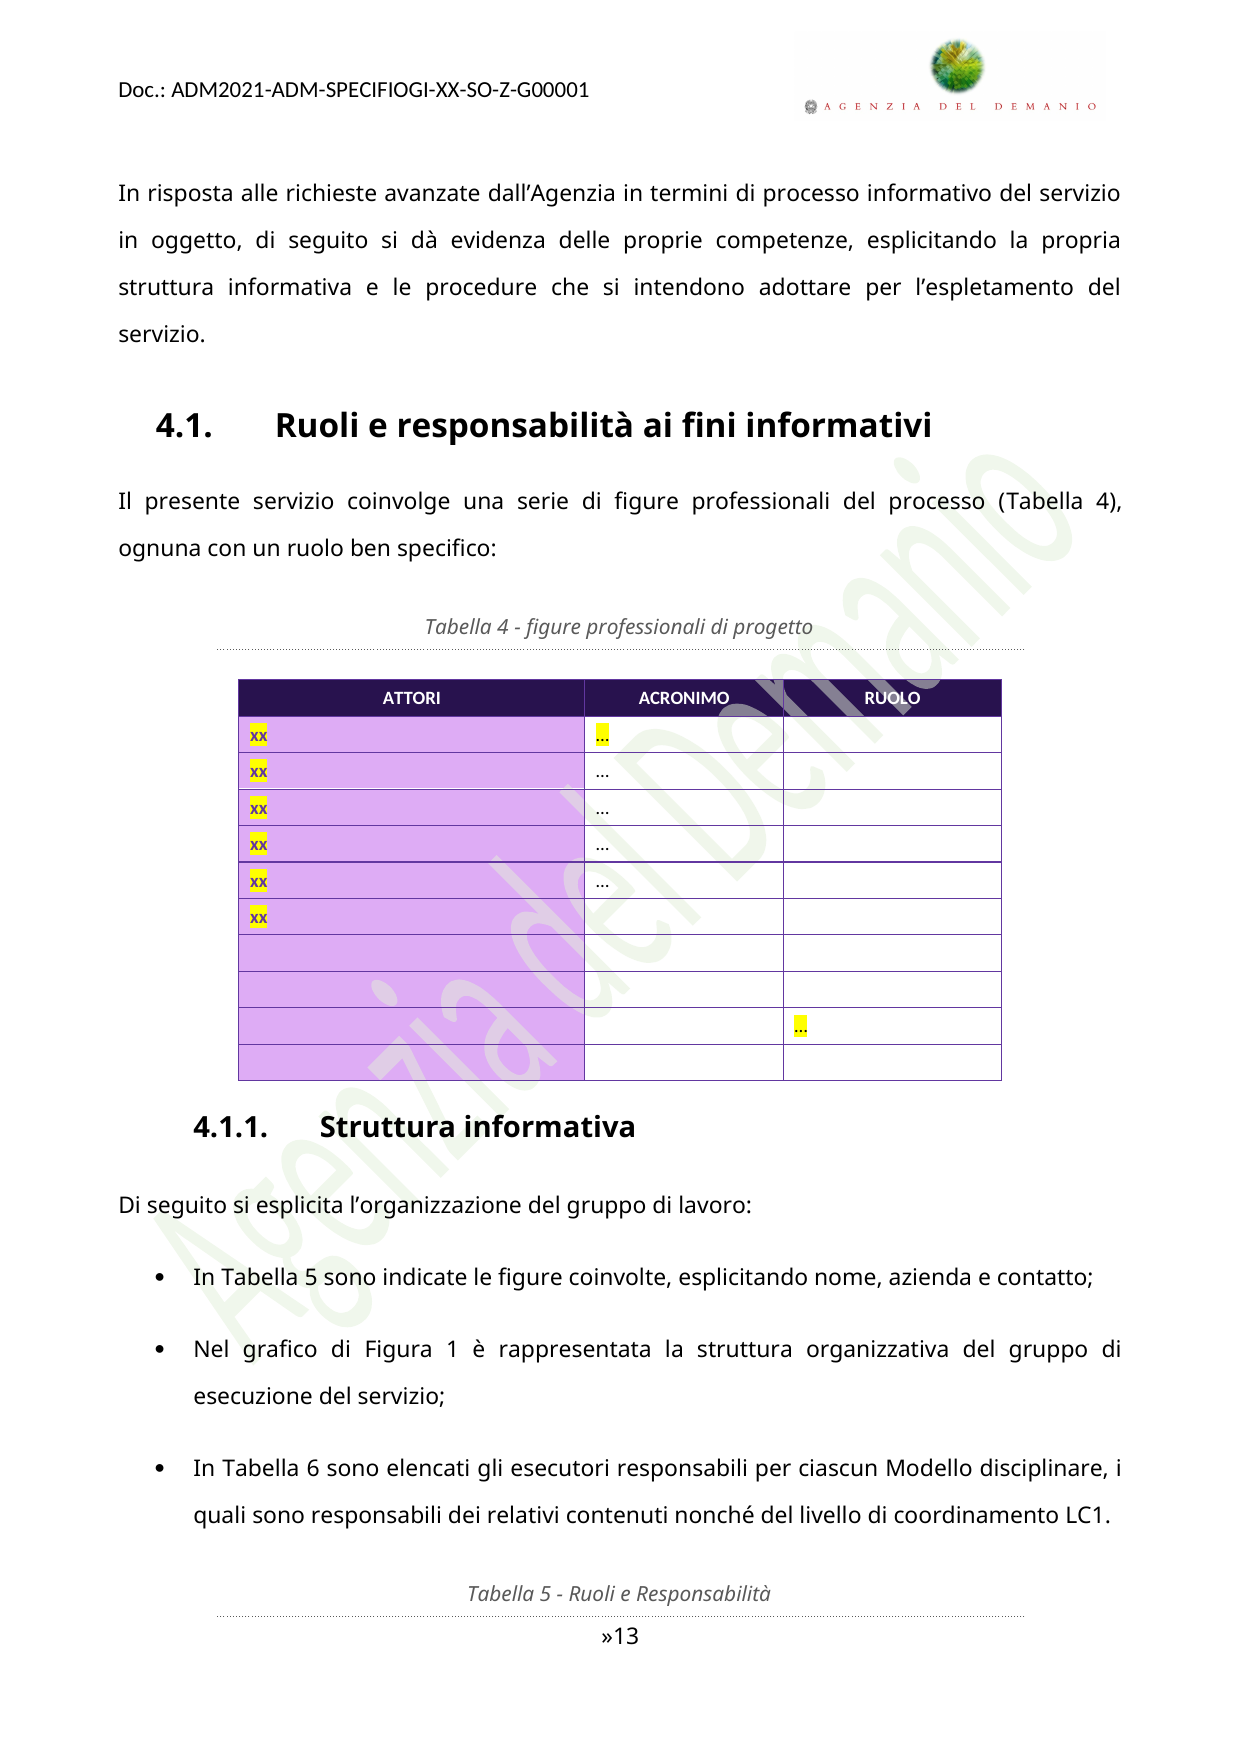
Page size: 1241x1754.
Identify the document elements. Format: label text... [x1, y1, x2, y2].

table_cell [784, 972, 1001, 1007]
table_cell [610, 972, 783, 1007]
table_cell [506, 863, 568, 898]
table_cell [604, 899, 783, 934]
table_cell [499, 1030, 522, 1044]
table_cell [784, 790, 1001, 825]
table_cell [578, 874, 584, 898]
table_cell … [648, 863, 783, 898]
table_cell [784, 863, 1001, 898]
list Nel grafico di Figura 1 è rappresentata la struttura organizzativa del gruppo di esecuzione del servizio; [156, 1333, 1122, 1411]
table_cell xx [239, 863, 521, 898]
table_cell [585, 935, 783, 971]
table_header ACRONIMO [585, 680, 783, 716]
table_cell [239, 1008, 496, 1044]
table_cell [382, 1060, 412, 1080]
table_cell [585, 1045, 783, 1080]
table_cell [457, 996, 485, 1007]
text Di seguito si esplicita l’organizzazione del gruppo di lavoro: [118, 1189, 243, 1221]
table_cell [239, 972, 569, 1007]
table_cell [612, 826, 715, 861]
table_cell … [585, 790, 679, 825]
list In Tabella 5 sono indicate le figure coinvolte, esplicitando nome, azienda e contatto; [240, 1261, 309, 1292]
table_cell xx [239, 790, 584, 825]
table_cell [585, 924, 595, 934]
table_cell [528, 924, 557, 934]
table_cell [784, 826, 1001, 861]
table_cell [784, 753, 1001, 788]
list Struttura informativa [440, 1106, 1122, 1146]
table_cell [701, 826, 749, 857]
table_cell [447, 1045, 501, 1080]
list Struttura informativa [348, 1106, 407, 1146]
table_cell [239, 1045, 388, 1080]
list In Tabella 5 sono indicate le figure coinvolte, esplicitando nome, azienda e contatto; [349, 1261, 1122, 1292]
text Di seguito si esplicita l’organizzazione del gruppo di lavoro: [271, 1189, 318, 1221]
table_cell [585, 972, 600, 1000]
table_cell [550, 972, 584, 998]
table_cell xx [239, 899, 535, 934]
text Di seguito si esplicita l’organizzazione del gruppo di lavoro: [326, 1189, 1122, 1221]
list In Tabella 6 sono elencati gli esecutori responsabili per ciascun Modello disciplinare, i quali sono responsabili dei relativi contenuti nonché del livello di coordinamento LC1. [156, 1452, 1122, 1530]
list Struttura informativa [387, 1106, 445, 1146]
table_header RUOLO [886, 680, 1001, 716]
table_cell [542, 899, 584, 934]
table_cell … [585, 717, 726, 752]
table_cell [239, 935, 530, 971]
table_cell … [585, 826, 627, 861]
table_cell [585, 899, 606, 912]
table_cell … [585, 753, 642, 788]
table_cell [638, 753, 725, 788]
table_cell [498, 1045, 530, 1074]
table_cell [506, 1008, 584, 1044]
table_cell [585, 1008, 783, 1044]
table_cell [665, 790, 748, 825]
table_header RUOLO [784, 680, 846, 716]
text [913, 612, 1024, 650]
table_cell xx [239, 826, 584, 861]
table_cell [745, 790, 783, 825]
text Tabella 4 - figure professionali di progetto [216, 612, 898, 650]
text Tabella 5 - Ruoli e Responsabilità [216, 1579, 1024, 1617]
table_cell [784, 899, 1001, 934]
table_cell [409, 1045, 462, 1080]
table_cell [732, 718, 771, 752]
table_cell [709, 753, 758, 788]
table_cell [585, 962, 594, 971]
table_cell xx [239, 753, 584, 788]
table_cell [770, 717, 783, 728]
table_header RUOLO [830, 680, 902, 716]
text Il presente servizio coinvolge una serie di figure professionali del processo (Tabella 4), ognuna con un ruolo ben specifico: [118, 485, 1122, 563]
table_cell … [585, 872, 617, 898]
table_cell [759, 826, 783, 861]
table_cell [538, 1045, 584, 1080]
table_cell [810, 717, 1001, 752]
list Struttura informativa [193, 1106, 346, 1146]
table_cell [784, 935, 1001, 971]
table_cell [784, 717, 825, 752]
table_cell [776, 745, 783, 752]
table_cell [758, 753, 783, 788]
table_cell [527, 935, 584, 971]
table_cell … [784, 1008, 1001, 1044]
table_cell … [605, 863, 664, 898]
table_cell xx [239, 717, 584, 752]
list Ruoli e responsabilità ai fini informativi [156, 402, 1122, 448]
table_header ATTORI [239, 680, 584, 716]
text In risposta alle richieste avanzate dall’Agenzia in termini di processo informativo del servizio in oggetto, di seguito si dà evidenza delle proprie competenze, esplicitando la propria struttura informativa e le procedure che si intendono adottare per l’espletamento del servizio. [118, 177, 1122, 349]
table_cell [784, 1045, 1001, 1080]
table_cell [617, 935, 656, 947]
